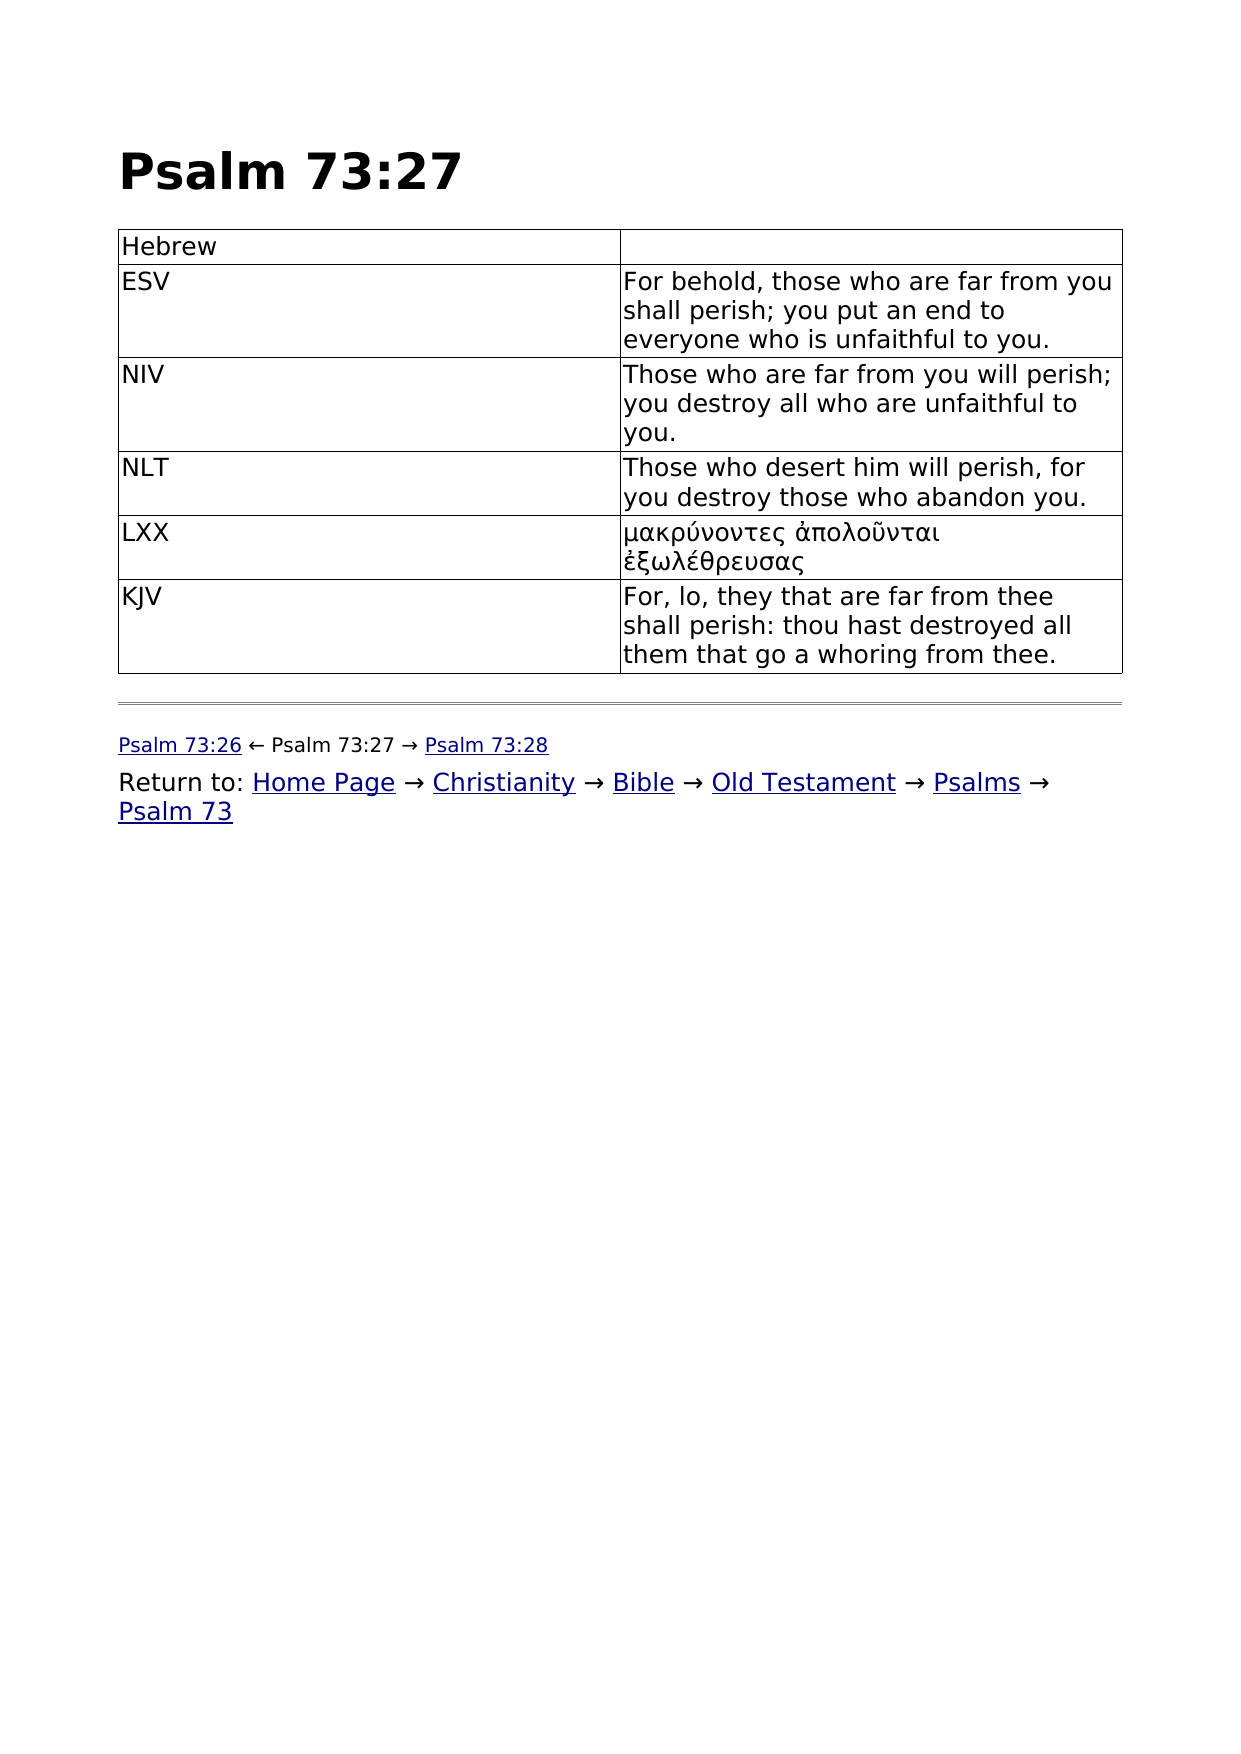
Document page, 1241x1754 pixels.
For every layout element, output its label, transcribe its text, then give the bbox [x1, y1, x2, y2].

text Return to: Home Page → Christianity → Bible → Old Testament → Psalms → Psalm 73 [118, 768, 1122, 826]
table_cell NIV [119, 358, 620, 451]
table_cell μακρύνοντες ἀπολοῦνται ἐξωλέθρευσας [621, 516, 1122, 579]
table_cell Those who desert him will perish, for you destroy those who abandon you. [621, 452, 1122, 515]
table_header Hebrew [119, 230, 620, 264]
table_cell NLT [119, 452, 620, 515]
table_cell For, lo, they that are far from thee shall perish: thou hast destroyed all them that go a whoring from thee. [621, 580, 1122, 673]
table_cell ESV [119, 265, 620, 357]
text Psalm 73:26 ← Psalm 73:27 → Psalm 73:28 [118, 734, 1122, 768]
table_header [621, 230, 1122, 264]
subtitle Psalm 73:27 [118, 143, 1122, 201]
table_cell KJV [119, 580, 620, 673]
table_cell LXX [119, 516, 620, 579]
table_cell Those who are far from you will perish; you destroy all who are unfaithful to you. [621, 358, 1122, 451]
table_cell For behold, those who are far from you shall perish; you put an end to everyone who is unfaithful to you. [621, 265, 1122, 357]
